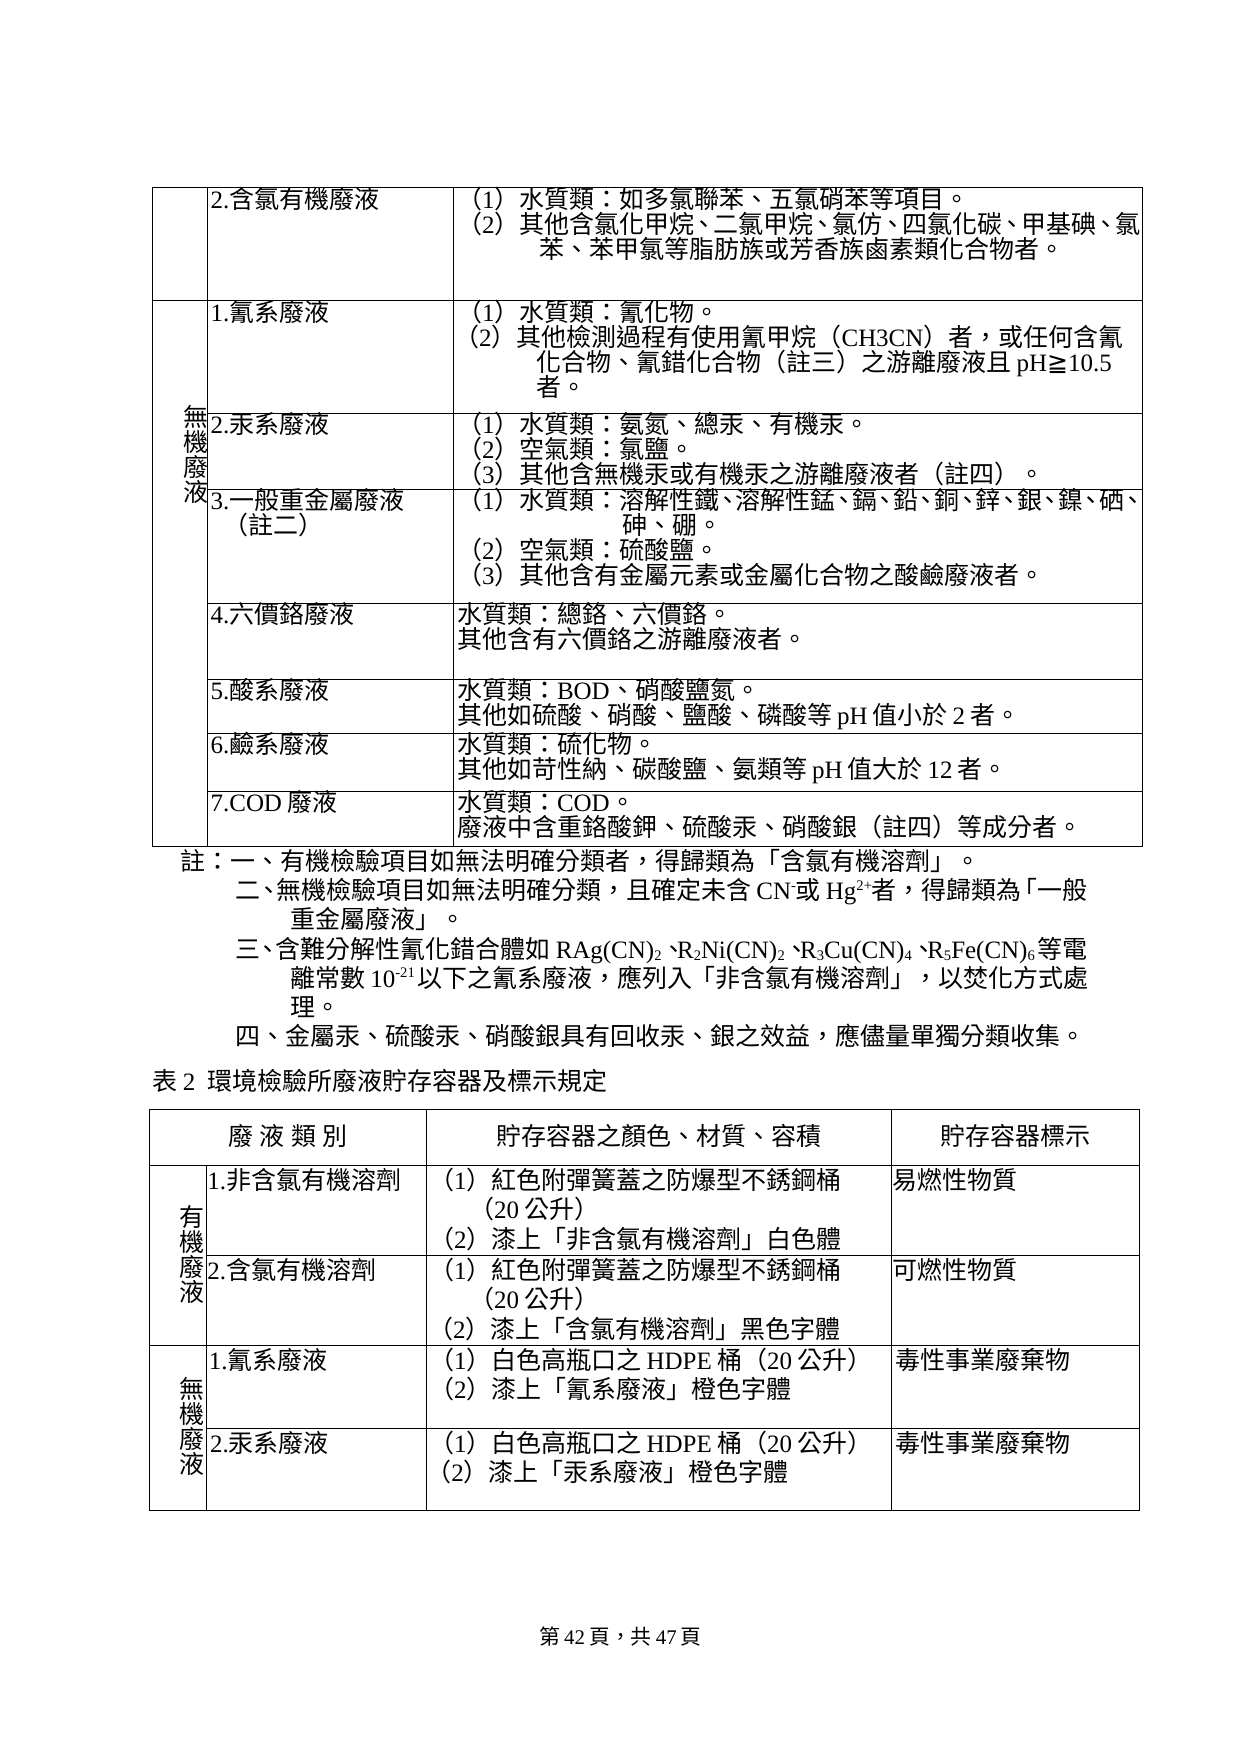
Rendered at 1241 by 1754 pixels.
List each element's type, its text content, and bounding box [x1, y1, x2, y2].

table_cell （1）白色高瓶口之HDPE桶（20公升） （2）漆上「氰系廢液」橙色字體 [427, 1346, 891, 1428]
table_cell 2.含氯有機溶劑 [207, 1256, 426, 1345]
table_cell 毒性事業廢棄物 [892, 1346, 1139, 1428]
table_cell （1）紅色附彈簧蓋之防爆型不銹鋼桶 （20公升） （2）漆上「含氯有機溶劑」黑色字體 [427, 1256, 891, 1345]
table_cell 4.六價鉻廢液 [208, 604, 453, 679]
table_cell （1）紅色附彈簧蓋之防爆型不銹鋼桶 （20公升） （2）漆上「非含氯有機溶劑」白色體 [427, 1166, 891, 1255]
table_header 廢 液 類 別 [150, 1110, 426, 1165]
text 四、金屬汞、硫酸汞、硝酸銀具有回收汞、銀之效益，應儘量單獨分類收集。 [235, 1022, 1088, 1051]
table_cell 水質類：COD。 廢液中含重鉻酸鉀、硫酸汞、硝酸銀（註四）等成分者。 [454, 792, 1142, 846]
table_cell 1.氰系廢液 [208, 301, 453, 412]
table_cell 2.含氯有機廢液 [208, 188, 453, 300]
table_cell （1）水質類：氨氮、總汞、有機汞。 （2）空氣類：氯鹽。 （3）其他含無機汞或有機汞之游離廢液者（註四）。 [454, 414, 1142, 488]
table_cell 1.氰系廢液 [207, 1346, 426, 1428]
table_cell 水質類：BOD、硝酸鹽氮。 其他如硫酸、硝酸、鹽酸、磷酸等pH值小於2者。 [454, 680, 1142, 733]
text 註：一、有機檢驗項目如無法明確分類者，得歸類為「含氯有機溶劑」。 [180, 847, 1088, 876]
text 二、無機檢驗項目如無法明確分類，且確定未含CN-或Hg2+者，得歸類為「一般重金屬廢液」。 [235, 876, 1088, 935]
table_cell 無 機 無 機 廢 液 [153, 301, 207, 846]
table_cell 毒性事業廢棄物 [892, 1429, 1139, 1510]
table_cell 水質類：總鉻、六價鉻。 其他含有六價鉻之游離廢液者。 [454, 604, 1142, 679]
table_cell 可燃性物質 [892, 1256, 1139, 1345]
table_cell （1）水質類：溶解性鐵、溶解性錳、鎘、鉛、銅、鋅、銀、鎳、硒、砷、硼。 （2）空氣類：硫酸鹽。 （3）其他含有金屬元素或金屬化合物之酸鹼廢液者。 [454, 490, 1142, 603]
table_cell 無 機 廢 液 [150, 1346, 206, 1510]
table_cell 2.汞系廢液 [208, 414, 453, 488]
text 三、含難分解性氰化錯合體如RAg(CN)2、R2Ni(CN)2、R3Cu(CN)4、R5Fe(CN)6等電離常數10-21以下之氰系廢液，應列入「非含氯有機溶劑」，以焚化方式處理。 [235, 935, 1088, 1022]
table_cell [153, 188, 207, 300]
table_header 貯存容器之顏色、材質、容積 [427, 1110, 891, 1165]
table_cell 有 機 廢 液 [150, 1166, 206, 1345]
table_cell 3.一般重金屬廢液 （註二） [208, 490, 453, 603]
table_cell （1）水質類：氰化物。 （2）其他檢測過程有使用氰甲烷（CH3CN）者，或任何含氰化合物、氰錯化合物（註三）之游離廢液且pH≧10.5者。 [454, 301, 1142, 412]
table_cell 水質類：硫化物。 其他如苛性納、碳酸鹽、氨類等pH值大於12者。 [454, 734, 1142, 791]
table_cell 5.酸系廢液 [208, 680, 453, 733]
table_cell 1.非含氯有機溶劑 [207, 1166, 426, 1255]
table_cell 7.COD廢液 [208, 792, 453, 846]
table_cell （1）水質類：如多氯聯苯、五氯硝苯等項目。 （2）其他含氯化甲烷、二氯甲烷、氯仿、四氯化碳、甲基碘、氯苯、苯甲氯等脂肪族或芳香族鹵素類化合物者。 [454, 188, 1142, 300]
text 表2 環境檢驗所廢液貯存容器及標示規定 [152, 1062, 1088, 1098]
table_cell （1）白色高瓶口之HDPE桶（20公升） （2）漆上「汞系廢液」橙色字體 [427, 1429, 891, 1510]
table_cell 6.鹼系廢液 [208, 734, 453, 791]
table_header 貯存容器標示 [892, 1110, 1139, 1165]
table_cell 易燃性物質 [892, 1166, 1139, 1255]
table_cell 2.汞系廢液 [207, 1429, 426, 1510]
